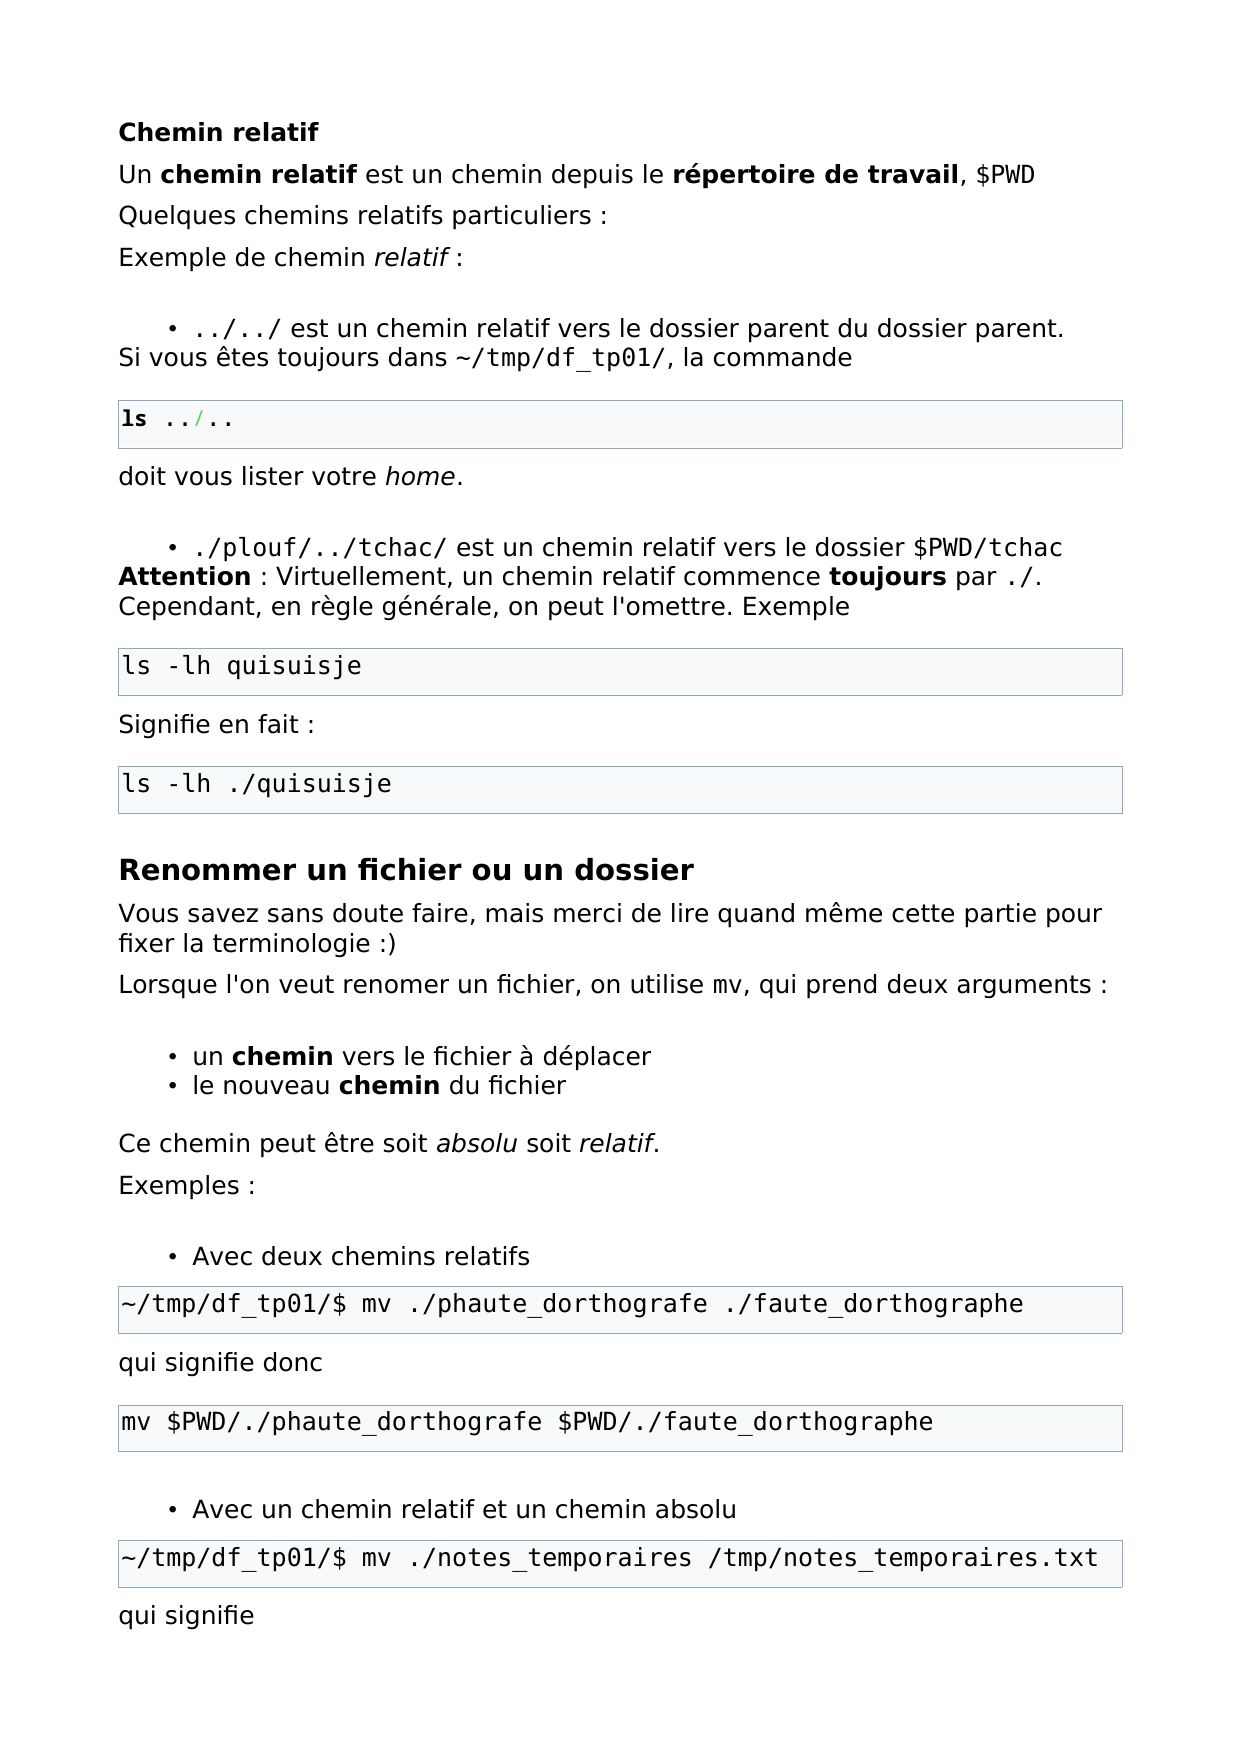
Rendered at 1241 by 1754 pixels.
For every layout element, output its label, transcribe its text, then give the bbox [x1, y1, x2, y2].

text Lorsque l'on veut renomer un fichier, on utilise mv, qui prend deux arguments : [118, 971, 1122, 1000]
text Attention : Virtuellement, un chemin relatif commence toujours par ./. Cependant, en règle générale, on peut l'omettre. Exemple [118, 563, 1122, 621]
table_header ls -lh ./quisuisje [119, 767, 1122, 813]
table_header ~/tmp/df_tp01/$ mv ./notes_temporaires /tmp/notes_temporaires.txt [119, 1541, 1122, 1587]
list ./plouf/../tchac/ est un chemin relatif vers le dossier $PWD/tchac [177, 533, 1122, 563]
text Vous savez sans doute faire, mais merci de lire quand même cette partie pour fixer la terminologie :) [118, 900, 1122, 958]
text Exemple de chemin relatif : [118, 243, 1122, 272]
table_header ls ../.. [119, 401, 1122, 447]
table_header mv $PWD/./phaute_dorthografe $PWD/./faute_dorthographe [119, 1406, 1122, 1451]
table_header ~/tmp/df_tp01/$ mv ./phaute_dorthografe ./faute_dorthographe [119, 1287, 1122, 1333]
text qui signifie donc [118, 1348, 1122, 1377]
text doit vous lister votre home. [118, 462, 1122, 491]
list le nouveau chemin du fichier [177, 1071, 1122, 1100]
text Signifie en fait : [118, 710, 1122, 739]
list Avec un chemin relatif et un chemin absolu [177, 1496, 1122, 1525]
text Un chemin relatif est un chemin depuis le répertoire de travail, $PWD [118, 160, 1122, 189]
text Ce chemin peut être soit absolu soit relatif. [118, 1129, 1122, 1159]
text Exemples : [118, 1171, 1122, 1200]
text qui signifie [118, 1601, 1122, 1631]
text Quelques chemins relatifs particuliers : [118, 201, 1122, 231]
list Avec deux chemins relatifs [177, 1242, 1122, 1271]
table_header ls -lh quisuisje [119, 649, 1122, 695]
subtitle Renommer un fichier ou un dossier [118, 853, 1122, 887]
text Si vous êtes toujours dans ~/tmp/df_tp01/, la commande [118, 343, 1122, 373]
subtitle Chemin relatif [118, 118, 1122, 147]
list un chemin vers le fichier à déplacer [177, 1042, 1122, 1071]
list ../../ est un chemin relatif vers le dossier parent du dossier parent. [177, 314, 1122, 343]
